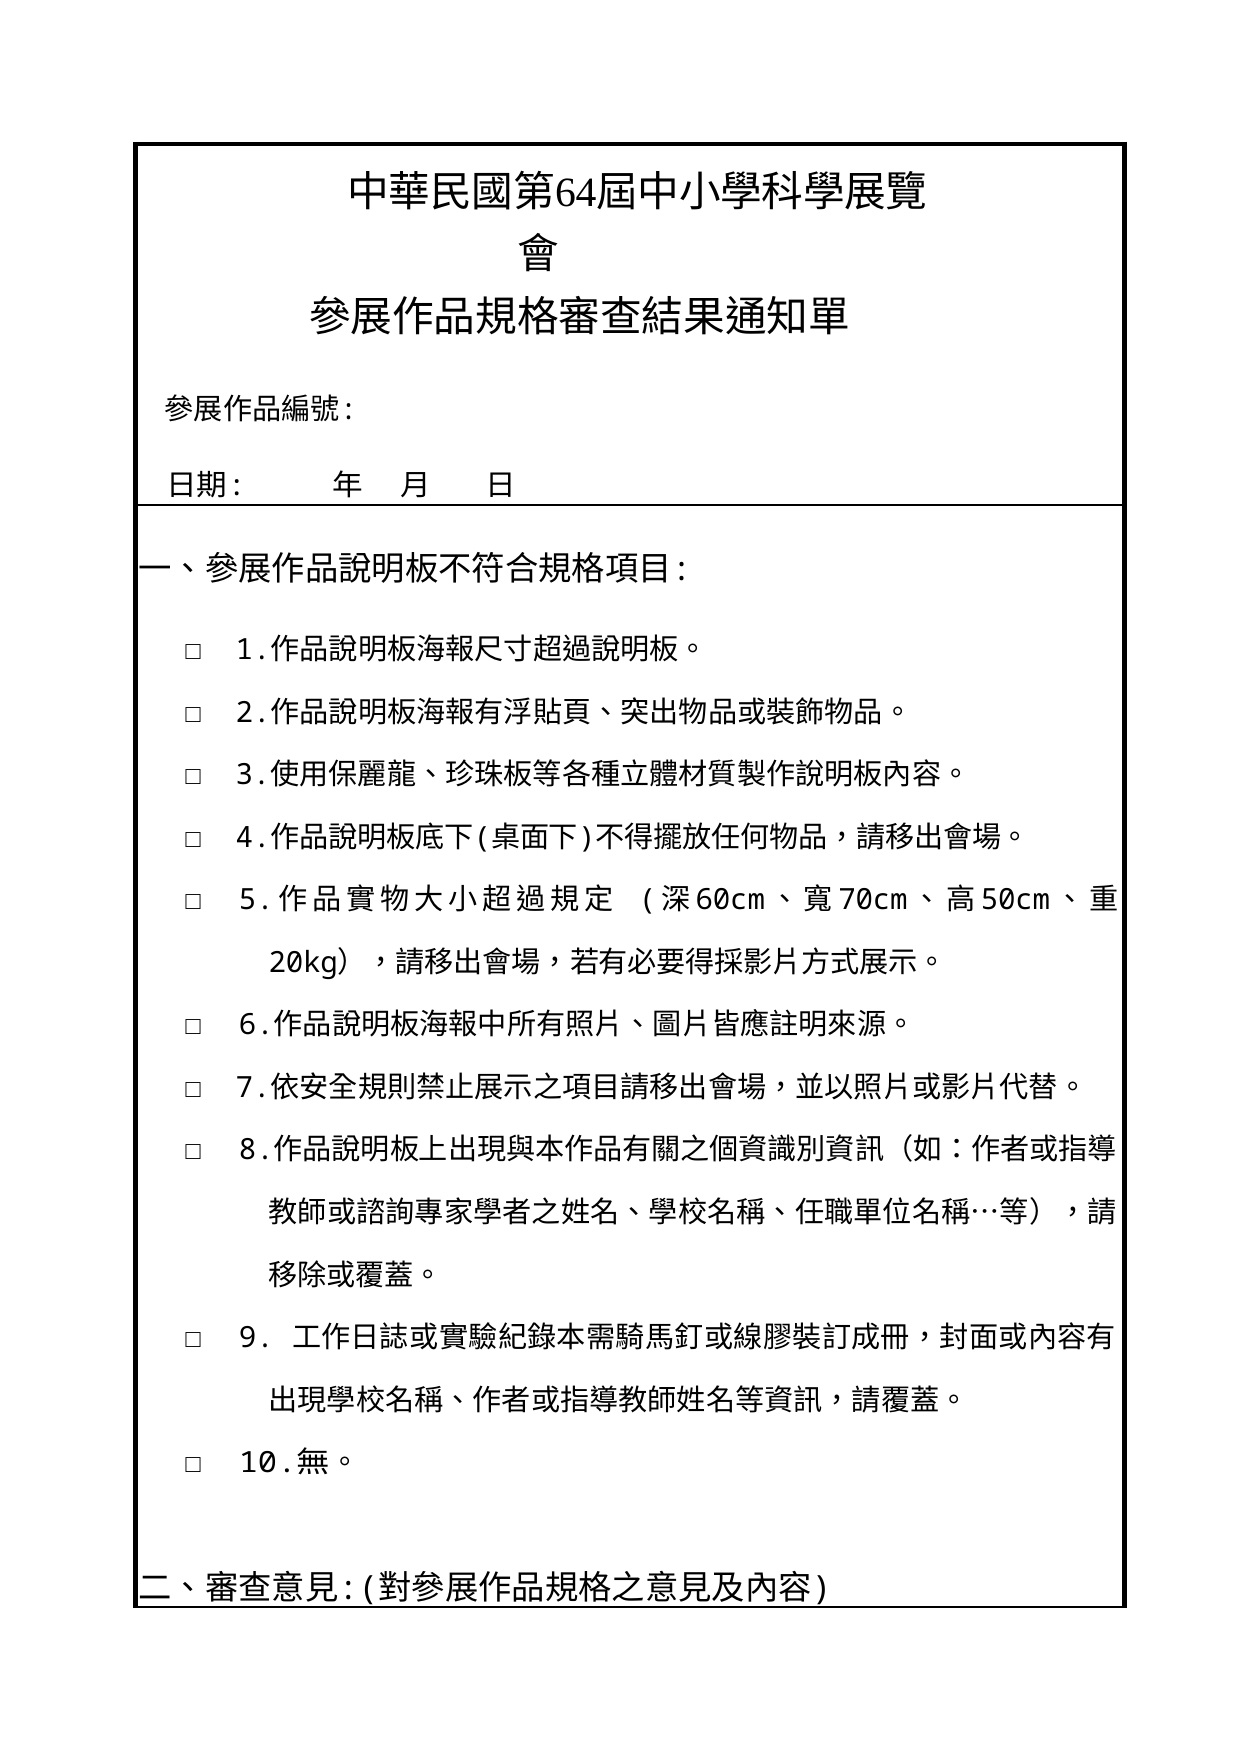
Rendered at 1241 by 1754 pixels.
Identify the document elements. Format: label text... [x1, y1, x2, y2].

table_cell 一、參展作品說明板不符合規格項目: 1.作品說明板海報尺寸超過說明板。 2.作品說明板海報有浮貼頁、突出物品或裝飾物品。 3.使用保麗龍、珍珠板等各種立體材質製作說明板內容。 4.作品說明板底下(桌面下)不得擺放任何物品，請移出會場。 5.作品實物大小超過規定 (深60cm、寬70cm、高50cm、重20kg），請移出會場，若有必要得採影片方式展示。 6.作品說明板海報中所有照片、圖片皆應註明來源。 7.依安全規則禁止展示之項目請移出會場，並以照片或影片代替。 8.作品說明板上出現與本作品有關之個資識別資訊（如：作者或指導教師或諮詢專家學者之姓名、學校名稱、任職單位名稱…等），請移除或覆蓋。 9. 工作日誌或實驗紀錄本需騎馬釘或線膠裝訂成冊，封面或內容有出現學校名稱、作者或指導教師姓名等資訊，請覆蓋。 10.無。 二、審查意見:(對參展作品規格之意見及內容) [138, 506, 1122, 1606]
table_header 中華民國第64屆中小學科學展覽會 參展作品規格審查結果通知單 參展作品編號: 日期: 年 月 日 [138, 146, 1122, 503]
